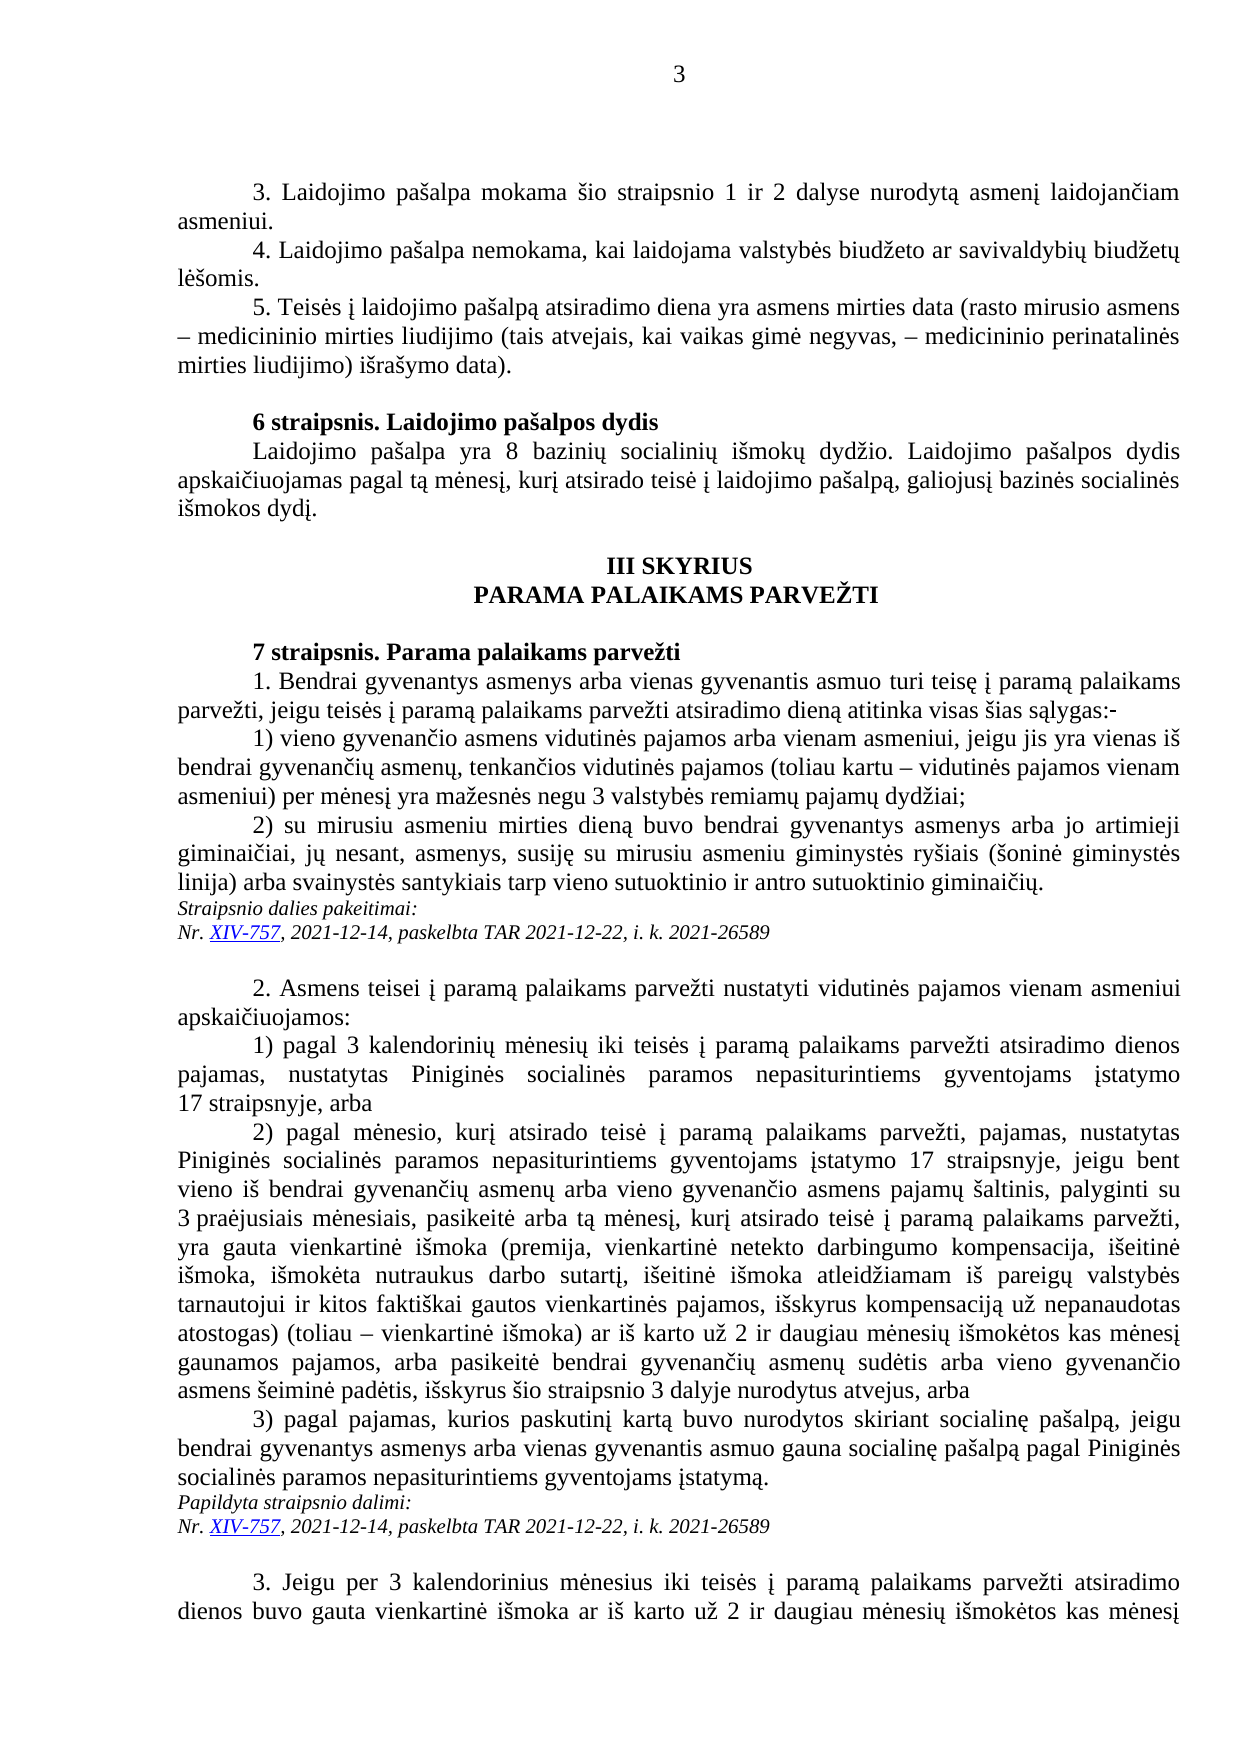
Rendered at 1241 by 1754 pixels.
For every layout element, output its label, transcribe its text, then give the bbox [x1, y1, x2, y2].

text 7 straipsnis. Parama palaikams parvežti [177, 637, 1181, 666]
text Laidojimo pašalpa yra 8 bazinių socialinių išmokų dydžio. Laidojimo pašalpos dydis apskaičiuojamas pagal tą mėnesį, kurį atsirado teisė į laidojimo pašalpą, galiojusį bazinės socialinės išmokos dydį. [177, 436, 1181, 522]
text 2) su mirusiu asmeniu mirties dieną buvo bendrai gyvenantys asmenys arba jo artimieji giminaičiai, jų nesant, asmenys, susiję su mirusiu asmeniu giminystės ryšiais (šoninė giminystės linija) arba svainystės santykiais tarp vieno sutuoktinio ir antro sutuoktinio giminaičių. [177, 810, 1181, 896]
text 2) pagal mėnesio, kurį atsirado teisė į paramą palaikams parvežti, pajamas, nustatytas Piniginės socialinės paramos nepasiturintiems gyventojams įstatymo 17 straipsnyje, jeigu bent vieno iš bendrai gyvenančių asmenų arba vieno gyvenančio asmens pajamų šaltinis, palyginti su 3 praėjusiais mėnesiais, pasikeitė arba tą mėnesį, kurį atsirado teisė į paramą palaikams parvežti, yra gauta vienkartinė išmoka (premija, vienkartinė netekto darbingumo kompensacija, išeitinė išmoka, išmokėta nutraukus darbo sutartį, išeitinė išmoka atleidžiamam iš pareigų valstybės tarnautojui ir kitos faktiškai gautos vienkartinės pajamos, išskyrus kompensaciją už nepanaudotas atostogas) (toliau – vienkartinė išmoka) ar iš karto už 2 ir daugiau mėnesių išmokėtos kas mėnesį gaunamos pajamos, arba pasikeitė bendrai gyvenančių asmenų sudėtis arba vieno gyvenančio asmens šeiminė padėtis, išskyrus šio straipsnio 3 dalyje nurodytus atvejus, arba [177, 1117, 1181, 1404]
text Straipsnio dalies pakeitimai: [177, 896, 1181, 920]
text 1) pagal 3 kalendorinių mėnesių iki teisės į paramą palaikams parvežti atsiradimo dienos pajamas, nustatytas Piniginės socialinės paramos nepasiturintiems gyventojams įstatymo 17 straipsnyje, arba [177, 1030, 1181, 1117]
text Nr. XIV-757, 2021-12-14, paskelbta TAR 2021-12-22, i. k. 2021-26589 [177, 920, 1181, 944]
text III SKYRIUS [177, 551, 1181, 580]
text 3. Jeigu per 3 kalendorinius mėnesius iki teisės į paramą palaikams parvežti atsiradimo dienos buvo gauta vienkartinė išmoka ar iš karto už 2 ir daugiau mėnesių išmokėtos kas mėnesį [177, 1567, 1181, 1625]
text 3) pagal pajamas, kurios paskutinį kartą buvo nurodytos skiriant socialinę pašalpą, jeigu bendrai gyvenantys asmenys arba vienas gyvenantis asmuo gauna socialinę pašalpą pagal Piniginės socialinės paramos nepasiturintiems gyventojams įstatymą. [177, 1404, 1181, 1490]
text 5. Teisės į laidojimo pašalpą atsiradimo diena yra asmens mirties data (rasto mirusio asmens – medicininio mirties liudijimo (tais atvejais, kai vaikas gimė negyvas, – medicininio perinatalinės mirties liudijimo) išrašymo data). [177, 292, 1181, 378]
text Nr. XIV-757, 2021-12-14, paskelbta TAR 2021-12-22, i. k. 2021-26589 [177, 1514, 1181, 1538]
text PARAMA PALAIKAMS PARVEŽTI [177, 580, 1181, 608]
text 6 straipsnis. Laidojimo pašalpos dydis [177, 407, 1181, 436]
text 1. Bendrai gyvenantys asmenys arba vienas gyvenantis asmuo turi teisę į paramą palaikams parvežti, jeigu teisės į paramą palaikams parvežti atsiradimo dieną atitinka visas šias sąlygas: [177, 666, 1181, 723]
text 2. Asmens teisei į paramą palaikams parvežti nustatyti vidutinės pajamos vienam asmeniui apskaičiuojamos: [177, 973, 1181, 1030]
text 4. Laidojimo pašalpa nemokama, kai laidojama valstybės biudžeto ar savivaldybių biudžetų lėšomis. [177, 235, 1181, 292]
text Papildyta straipsnio dalimi: [177, 1490, 1181, 1514]
text 3. Laidojimo pašalpa mokama šio straipsnio 1 ir 2 dalyse nurodytą asmenį laidojančiam asmeniui. [177, 177, 1181, 235]
text 1) vieno gyvenančio asmens vidutinės pajamos arba vienam asmeniui, jeigu jis yra vienas iš bendrai gyvenančių asmenų, tenkančios vidutinės pajamos (toliau kartu – vidutinės pajamos vienam asmeniui) per mėnesį yra mažesnės negu 3 valstybės remiamų pajamų dydžiai; [177, 723, 1181, 810]
